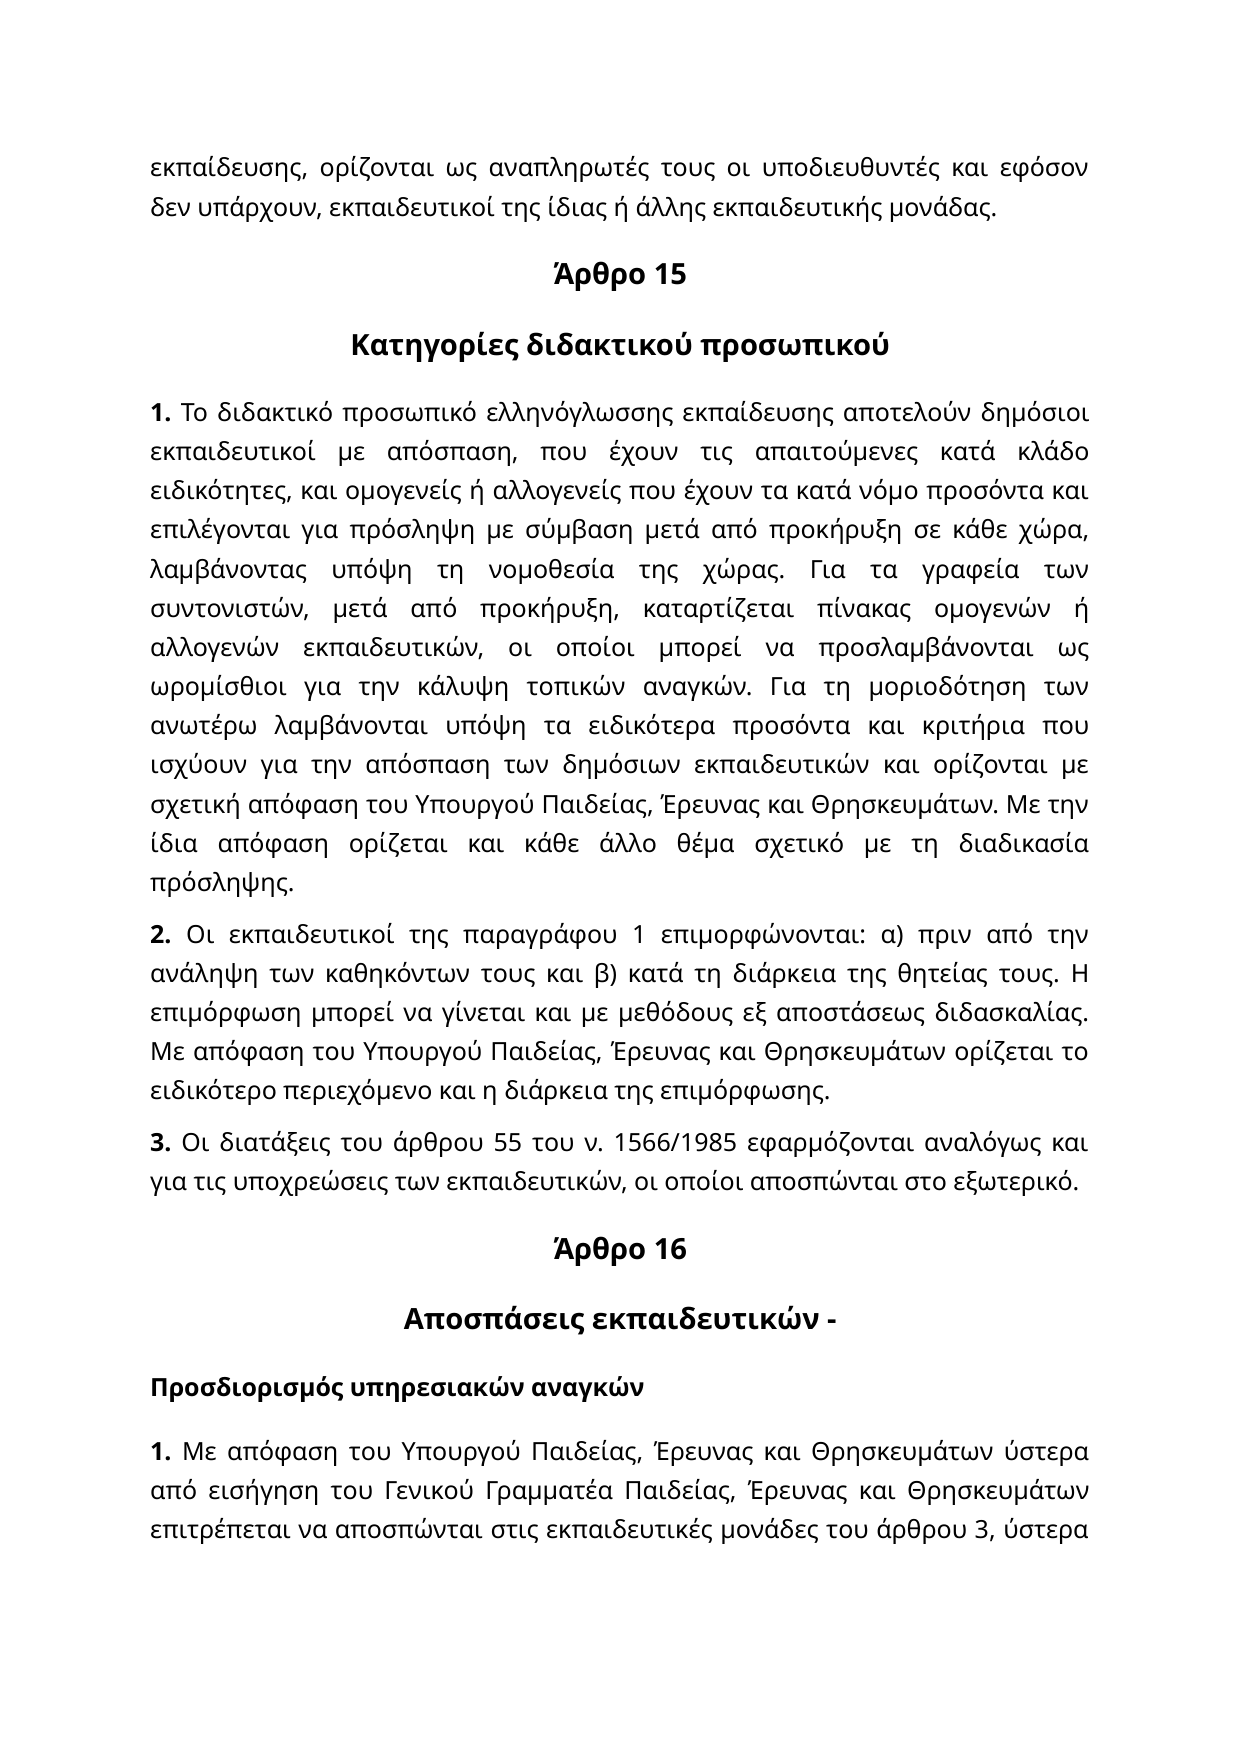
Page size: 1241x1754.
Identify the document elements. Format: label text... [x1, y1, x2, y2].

text 2. Οι εκπαιδευτικοί της παραγράφου 1 επιμορφώνονται: α) πριν από την ανάληψη των καθηκόντων τους και β) κατά τη διάρκεια της θητείας τους. Η επιμόρφωση μπορεί να γίνεται και με μεθόδους εξ αποστάσεως διδασκαλίας. Με απόφαση του Υπουργού Παιδείας, Έρευνας και Θρησκευμάτων ορίζεται το ειδικότερο περιεχόμενο και η διάρκεια της επιμόρφωσης. [150, 916, 1090, 1107]
text Προσδιορισμός υπηρεσιακών αναγκών [150, 1369, 1090, 1403]
subtitle Άρθρο 15 [150, 253, 1090, 293]
subtitle Αποσπάσεις εκπαιδευτικών - [150, 1298, 1090, 1338]
subtitle Κατηγορίες διδακτικού προσωπικού [150, 324, 1090, 364]
text 1. Με απόφαση του Υπουργού Παιδείας, Έρευνας και Θρησκευμάτων ύστερα από εισήγηση του Γενικού Γραμματέα Παιδείας, Έρευνας και Θρησκευμάτων επιτρέπεται να αποσπώνται στις εκπαιδευτικές μονάδες του άρθρου 3, ύστερα [150, 1433, 1090, 1546]
text εκπαίδευσης, ορίζονται ως αναπληρωτές τους οι υποδιευθυντές και εφόσον δεν υπάρχουν, εκπαιδευτικοί της ίδιας ή άλλης εκπαιδευτικής μονάδας. [150, 150, 1090, 223]
text 1. Το διδακτικό προσωπικό ελληνόγλωσσης εκπαίδευσης αποτελούν δημόσιοι εκπαιδευτικοί με απόσπαση, που έχουν τις απαιτούμενες κατά κλάδο ειδικότητες, και ομογενείς ή αλλογενείς που έχουν τα κατά νόμο προσόντα και επιλέγονται για πρόσληψη με σύμβαση μετά από προκήρυξη σε κάθε χώρα, λαμβάνοντας υπόψη τη νομοθεσία της χώρας. Για τα γραφεία των συντονιστών, μετά από προκήρυξη, καταρτίζεται πίνακας ομογενών ή αλλογενών εκπαιδευτικών, οι οποίοι μπορεί να προσλαμβάνονται ως ωρομίσθιοι για την κάλυψη τοπικών αναγκών. Για τη μοριοδότηση των ανωτέρω λαμβάνονται υπόψη τα ειδικότερα προσόντα και κριτήρια που ισχύουν για την απόσπαση των δημόσιων εκπαιδευτικών και ορίζονται με σχετική απόφαση του Υπουργού Παιδείας, Έρευνας και Θρησκευμάτων. Με την ίδια απόφαση ορίζεται και κάθε άλλο θέμα σχετικό με τη διαδικασία πρόσληψης. [150, 394, 1090, 899]
subtitle Άρθρο 16 [150, 1228, 1090, 1268]
text 3. Οι διατάξεις του άρθρου 55 του ν. 1566/1985 εφαρμόζονται αναλόγως και για τις υποχρεώσεις των εκπαιδευτικών, οι οποίοι αποσπώνται στο εξωτερικό. [150, 1124, 1090, 1198]
